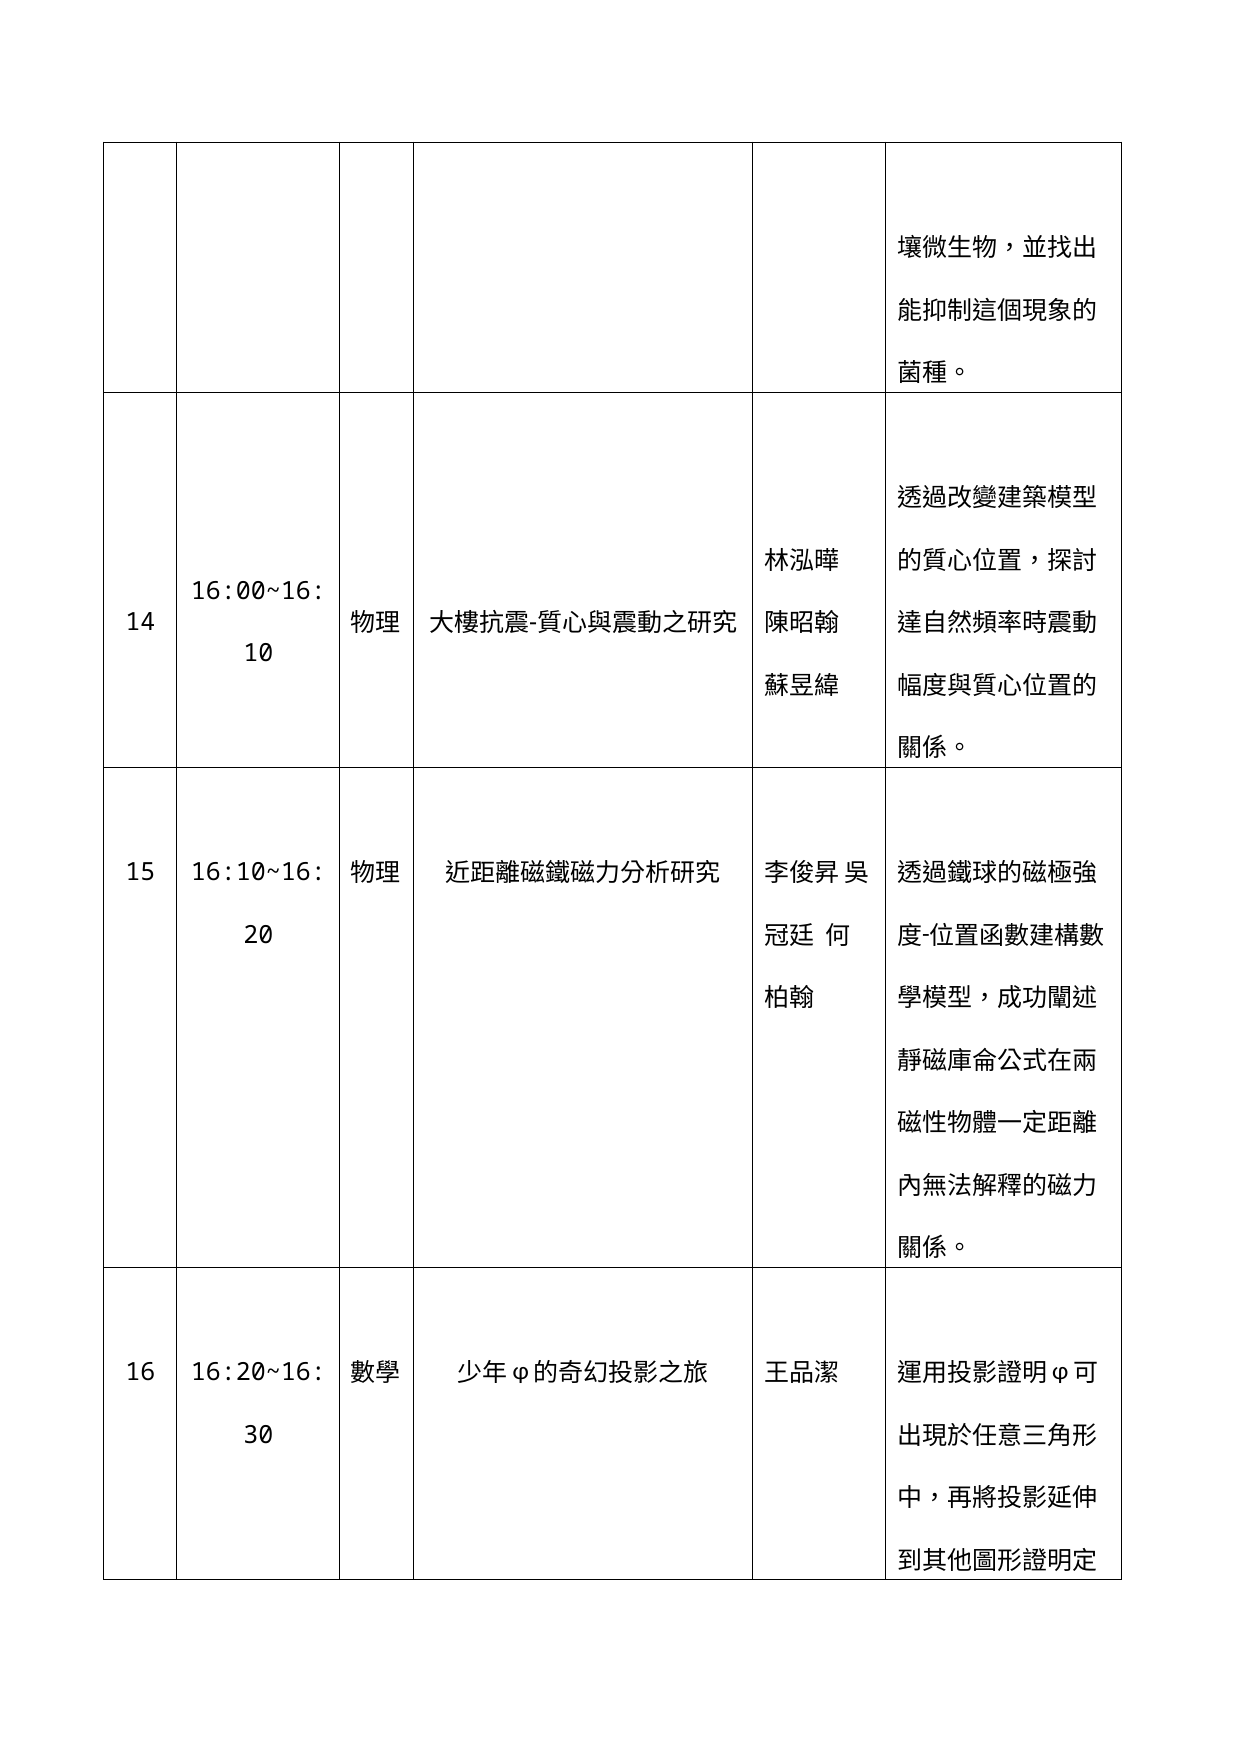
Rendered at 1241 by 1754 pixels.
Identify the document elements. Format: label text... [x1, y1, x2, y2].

table_cell 16:10~16:20 [177, 768, 339, 1267]
table_cell [753, 143, 885, 392]
table_cell [104, 143, 176, 392]
table_cell 物理 [340, 768, 413, 1267]
table_cell [414, 143, 752, 392]
table_cell 14 [104, 393, 176, 767]
table_cell 16:00~16:10 [177, 393, 339, 767]
table_cell 李俊昇 吳冠廷 何柏翰 [753, 768, 885, 1267]
table_cell 數學 [340, 1268, 413, 1579]
table_cell 16:20~16:30 [177, 1268, 339, 1579]
table_cell 運用投影證明φ可出現於任意三角形中，再將投影延伸到其他圖形證明定 [886, 1268, 1121, 1579]
table_cell 15 [104, 768, 176, 1267]
table_cell 透過改變建築模型的質心位置，探討達自然頻率時震動幅度與質心位置的關係。 [886, 393, 1121, 767]
table_cell 王品潔 [753, 1268, 885, 1579]
table_cell 16 [104, 1268, 176, 1579]
table_cell 林泓曄 陳昭翰 蘇昱緯 [753, 393, 885, 767]
table_cell [177, 143, 339, 392]
table_cell 大樓抗震-質心與震動之研究 [414, 393, 752, 767]
table_cell 少年φ的奇幻投影之旅 [414, 1268, 752, 1579]
table_cell 透過鐵球的磁極強度-位置函數建構數學模型，成功闡述靜磁庫侖公式在兩磁性物體一定距離內無法解釋的磁力關係。 [886, 768, 1121, 1267]
table_cell 近距離磁鐵磁力分析研究 [414, 768, 752, 1267]
table_cell 壤微生物，並找出能抑制這個現象的菌種。 [886, 143, 1121, 392]
table_cell 物理 [340, 393, 413, 767]
table_cell [340, 143, 413, 392]
